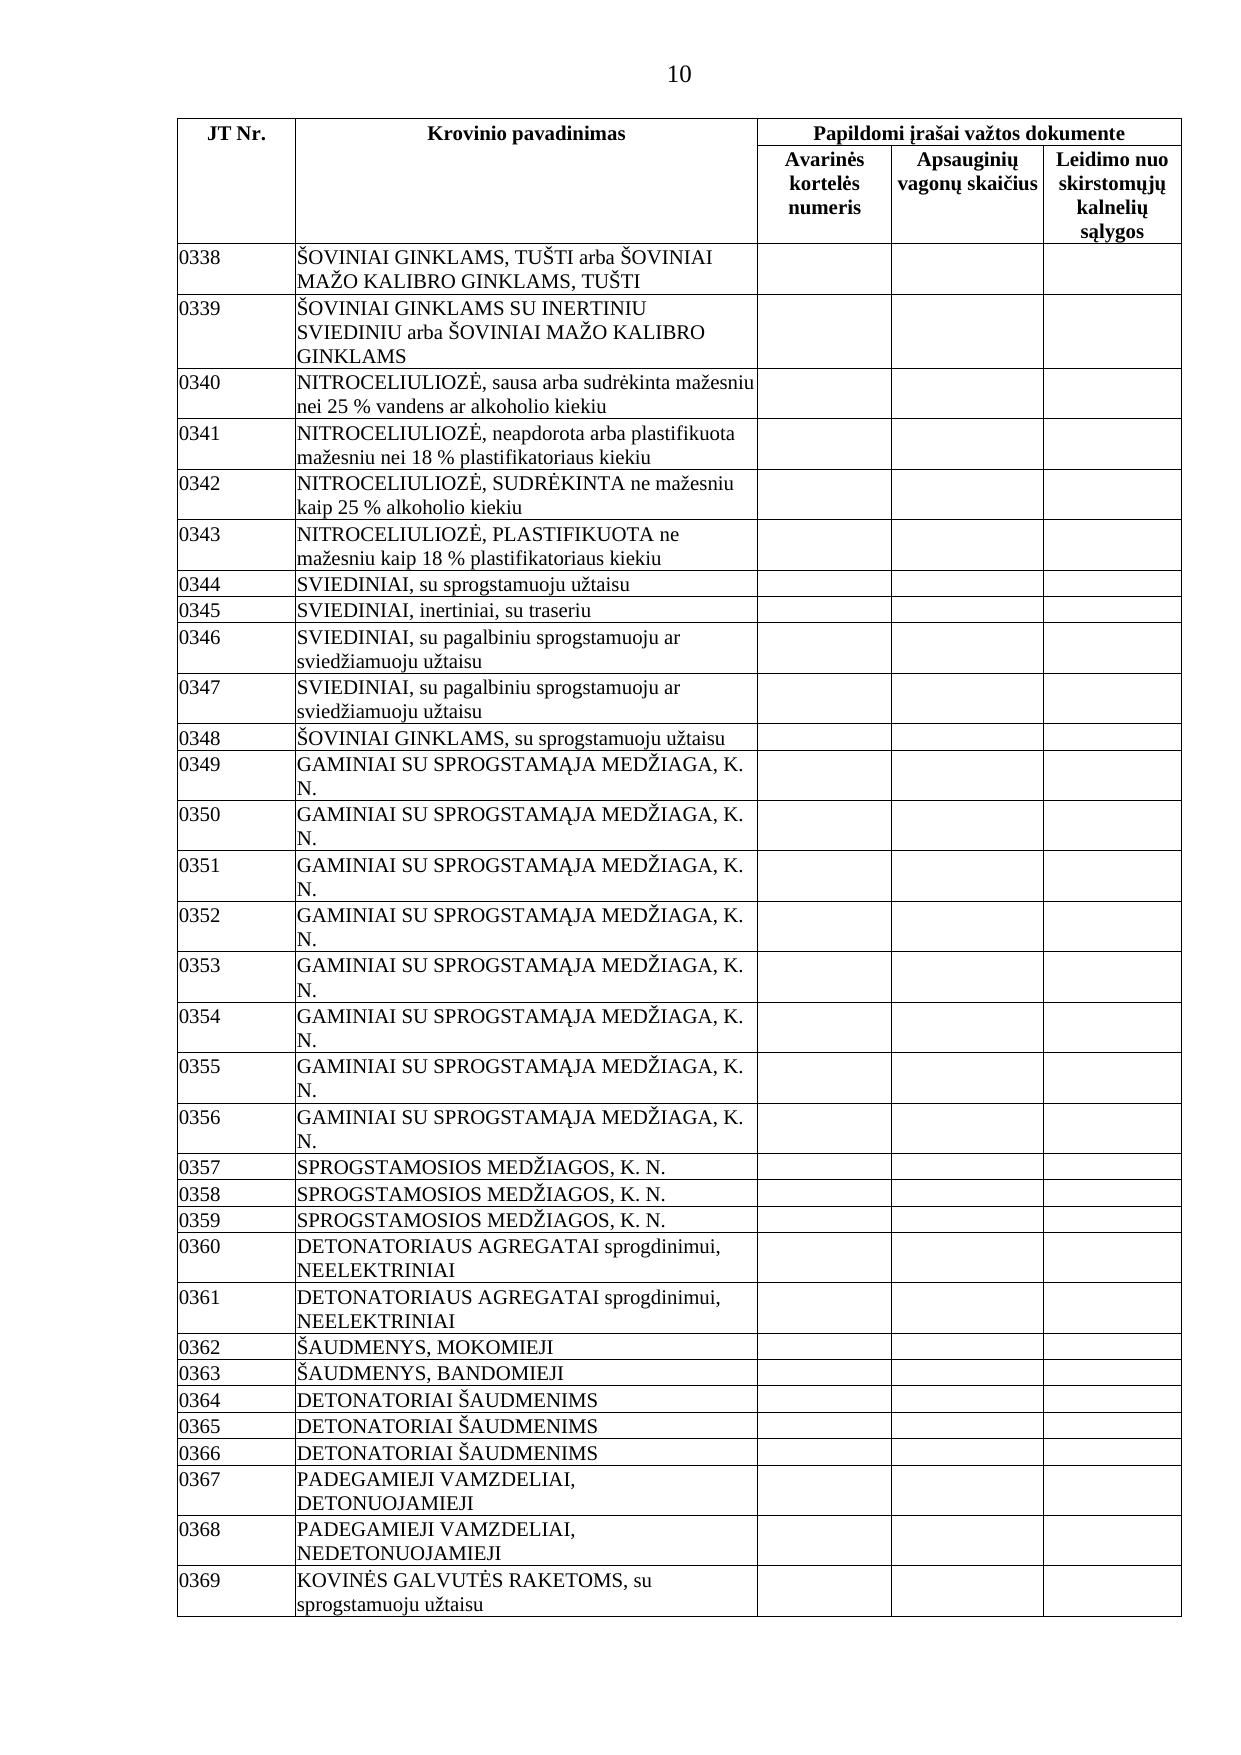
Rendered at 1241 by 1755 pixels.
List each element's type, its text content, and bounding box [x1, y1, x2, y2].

table_cell 0357 [178, 1154, 295, 1179]
table_cell ŠOVINIAI GINKLAMS SU INERTINIU SVIEDINIU arba ŠOVINIAI MAŽO KALIBRO GINKLAMS [296, 295, 757, 368]
table_cell 0362 [178, 1334, 295, 1359]
table_cell [1044, 571, 1181, 596]
table_cell [892, 1180, 1043, 1206]
table_cell [892, 1516, 1043, 1565]
table_cell PADEGAMIEJI VAMZDELIAI, NEDETONUOJAMIEJI [296, 1516, 757, 1565]
table_cell 0358 [178, 1180, 295, 1206]
table_cell 0353 [178, 952, 295, 1002]
table_cell [892, 1104, 1043, 1153]
table_cell [892, 1439, 1043, 1464]
table_cell [1044, 674, 1181, 723]
table_cell [892, 1003, 1043, 1052]
table_cell 0338 [178, 244, 295, 293]
table_cell [1044, 520, 1181, 569]
table_cell 0366 [178, 1439, 295, 1464]
table_header JT Nr. [178, 119, 295, 243]
table_cell [758, 1154, 891, 1179]
table_cell 0348 [178, 724, 295, 749]
table_cell [1044, 1207, 1181, 1232]
table_cell DETONATORIAUS AGREGATAI sprogdinimui, NEELEKTRINIAI [296, 1233, 757, 1282]
table_cell 0343 [178, 520, 295, 569]
table_cell [892, 571, 1043, 596]
table_cell [1044, 801, 1181, 850]
table_cell 0342 [178, 470, 295, 519]
table_cell [1044, 1283, 1181, 1333]
table_cell 0364 [178, 1386, 295, 1412]
table_cell GAMINIAI SU SPROGSTAMĄJA MEDŽIAGA, K. N. [296, 952, 757, 1002]
table_cell NITROCELIULIOZĖ, PLASTIFIKUOTA ne mažesniu kaip 18 % plastifikatoriaus kiekiu [296, 520, 757, 569]
table_cell ŠOVINIAI GINKLAMS, TUŠTI arba ŠOVINIAI MAŽO KALIBRO GINKLAMS, TUŠTI [296, 244, 757, 293]
table_cell [1044, 597, 1181, 622]
table_cell NITROCELIULIOZĖ, neapdorota arba plastifikuota mažesniu nei 18 % plastifikatoriaus kiekiu [296, 419, 757, 469]
table_cell Apsauginių vagonų skaičius [892, 146, 1043, 243]
table_cell [758, 674, 891, 723]
table_cell [758, 1566, 891, 1616]
table_cell [892, 597, 1043, 622]
table_cell [1044, 851, 1181, 901]
table_cell ŠAUDMENYS, BANDOMIEJI [296, 1360, 757, 1385]
table_cell [892, 470, 1043, 519]
table_cell [758, 851, 891, 901]
table_cell GAMINIAI SU SPROGSTAMĄJA MEDŽIAGA, K. N. [296, 1053, 757, 1102]
table_cell [892, 952, 1043, 1002]
table_cell KOVINĖS GALVUTĖS RAKETOMS, su sprogstamuoju užtaisu [296, 1566, 757, 1616]
table_cell [758, 369, 891, 418]
table_cell 0344 [178, 571, 295, 596]
table_cell 0341 [178, 419, 295, 469]
table_cell 0367 [178, 1466, 295, 1515]
table_cell [758, 1207, 891, 1232]
table_cell [892, 1566, 1043, 1616]
table_cell [758, 1386, 891, 1412]
table_cell 0339 [178, 295, 295, 368]
table_cell [892, 1466, 1043, 1515]
table_cell [1044, 1334, 1181, 1359]
table_cell [1044, 623, 1181, 673]
table_cell [892, 1154, 1043, 1179]
table_cell [892, 801, 1043, 850]
table_cell [892, 851, 1043, 901]
table_cell [892, 902, 1043, 951]
table_cell [758, 1413, 891, 1438]
table_cell [1044, 1003, 1181, 1052]
table_cell [892, 674, 1043, 723]
table_cell [892, 1360, 1043, 1385]
table_cell [758, 1233, 891, 1282]
table_cell [892, 724, 1043, 749]
table_cell 0354 [178, 1003, 295, 1052]
table_cell 0355 [178, 1053, 295, 1102]
table_cell [892, 520, 1043, 569]
table_cell [1044, 952, 1181, 1002]
table_cell [758, 1003, 891, 1052]
table_cell DETONATORIAI ŠAUDMENIMS [296, 1439, 757, 1464]
table_cell 0356 [178, 1104, 295, 1153]
table_cell DETONATORIAI ŠAUDMENIMS [296, 1386, 757, 1412]
table_cell [758, 419, 891, 469]
table_cell [892, 419, 1043, 469]
table_cell [1044, 1360, 1181, 1385]
table_cell [892, 295, 1043, 368]
table_header Papildomi įrašai važtos dokumente [758, 119, 1181, 144]
table_cell 0350 [178, 801, 295, 850]
table_cell [1044, 1104, 1181, 1153]
table_cell [758, 801, 891, 850]
table_cell GAMINIAI SU SPROGSTAMĄJA MEDŽIAGA, K. N. [296, 751, 757, 800]
table_cell ŠOVINIAI GINKLAMS, su sprogstamuoju užtaisu [296, 724, 757, 749]
table_cell NITROCELIULIOZĖ, SUDRĖKINTA ne mažesniu kaip 25 % alkoholio kiekiu [296, 470, 757, 519]
table_cell [758, 1439, 891, 1464]
table_cell 0349 [178, 751, 295, 800]
table_cell 0368 [178, 1516, 295, 1565]
table_cell SPROGSTAMOSIOS MEDŽIAGOS, K. N. [296, 1180, 757, 1206]
table_cell [1044, 1566, 1181, 1616]
table_cell [1044, 244, 1181, 293]
table_cell 0359 [178, 1207, 295, 1232]
table_cell [1044, 902, 1181, 951]
table_cell PADEGAMIEJI VAMZDELIAI, DETONUOJAMIEJI [296, 1466, 757, 1515]
table_cell [758, 520, 891, 569]
table_cell [758, 623, 891, 673]
table_cell [1044, 369, 1181, 418]
table_cell [758, 1180, 891, 1206]
table_cell [1044, 295, 1181, 368]
table_cell [758, 1053, 891, 1102]
table_cell ŠAUDMENYS, MOKOMIEJI [296, 1334, 757, 1359]
table_cell [892, 1207, 1043, 1232]
table_cell [758, 724, 891, 749]
table_cell GAMINIAI SU SPROGSTAMĄJA MEDŽIAGA, K. N. [296, 902, 757, 951]
table_cell SPROGSTAMOSIOS MEDŽIAGOS, K. N. [296, 1154, 757, 1179]
table_cell [758, 1516, 891, 1565]
table_cell [1044, 419, 1181, 469]
table_cell [758, 952, 891, 1002]
table_cell GAMINIAI SU SPROGSTAMĄJA MEDŽIAGA, K. N. [296, 1104, 757, 1153]
table_cell [758, 751, 891, 800]
table_cell 0352 [178, 902, 295, 951]
table_cell [892, 1283, 1043, 1333]
table_cell GAMINIAI SU SPROGSTAMĄJA MEDŽIAGA, K. N. [296, 851, 757, 901]
table_cell [892, 1053, 1043, 1102]
table_cell 0365 [178, 1413, 295, 1438]
table_cell [1044, 1413, 1181, 1438]
table_cell [892, 1386, 1043, 1412]
table_cell [892, 1233, 1043, 1282]
table_cell [758, 295, 891, 368]
table_cell [1044, 1180, 1181, 1206]
table_cell Avarinės kortelės numeris [758, 146, 891, 243]
table_cell 0351 [178, 851, 295, 901]
table_cell 0363 [178, 1360, 295, 1385]
table_cell Leidimo nuo skirstomųjų kalnelių sąlygos [1044, 146, 1181, 243]
table_cell [1044, 470, 1181, 519]
table_cell [892, 244, 1043, 293]
table_cell NITROCELIULIOZĖ, sausa arba sudrėkinta mažesniu nei 25 % vandens ar alkoholio kiekiu [296, 369, 757, 418]
table_cell [892, 1334, 1043, 1359]
table_cell SPROGSTAMOSIOS MEDŽIAGOS, K. N. [296, 1207, 757, 1232]
table_cell [758, 597, 891, 622]
table_cell GAMINIAI SU SPROGSTAMĄJA MEDŽIAGA, K. N. [296, 801, 757, 850]
table_cell [892, 623, 1043, 673]
table_cell SVIEDINIAI, su sprogstamuoju užtaisu [296, 571, 757, 596]
table_cell [758, 1283, 891, 1333]
table_cell [758, 1466, 891, 1515]
table_cell 0360 [178, 1233, 295, 1282]
table_cell 0369 [178, 1566, 295, 1616]
table_cell [1044, 724, 1181, 749]
table_cell [1044, 1154, 1181, 1179]
table_cell [1044, 1516, 1181, 1565]
table_cell SVIEDINIAI, inertiniai, su traseriu [296, 597, 757, 622]
table_cell [758, 571, 891, 596]
table_cell 0347 [178, 674, 295, 723]
table_cell [892, 751, 1043, 800]
table_cell [758, 470, 891, 519]
table_cell SVIEDINIAI, su pagalbiniu sprogstamuoju ar sviedžiamuoju užtaisu [296, 623, 757, 673]
table_header Krovinio pavadinimas [296, 119, 757, 243]
table_cell [892, 1413, 1043, 1438]
table_cell SVIEDINIAI, su pagalbiniu sprogstamuoju ar sviedžiamuoju užtaisu [296, 674, 757, 723]
table_cell [1044, 1386, 1181, 1412]
table_cell [1044, 1439, 1181, 1464]
table_cell [1044, 1053, 1181, 1102]
table_cell 0340 [178, 369, 295, 418]
table_cell [1044, 1233, 1181, 1282]
table_cell [1044, 751, 1181, 800]
table_cell DETONATORIAI ŠAUDMENIMS [296, 1413, 757, 1438]
table_cell [758, 1334, 891, 1359]
table_cell [758, 902, 891, 951]
table_cell 0361 [178, 1283, 295, 1333]
table_cell [892, 369, 1043, 418]
table_cell [758, 1104, 891, 1153]
table_cell [758, 1360, 891, 1385]
table_cell DETONATORIAUS AGREGATAI sprogdinimui, NEELEKTRINIAI [296, 1283, 757, 1333]
table_cell [758, 244, 891, 293]
table_cell 0345 [178, 597, 295, 622]
table_cell 0346 [178, 623, 295, 673]
table_cell [1044, 1466, 1181, 1515]
table_cell GAMINIAI SU SPROGSTAMĄJA MEDŽIAGA, K. N. [296, 1003, 757, 1052]
